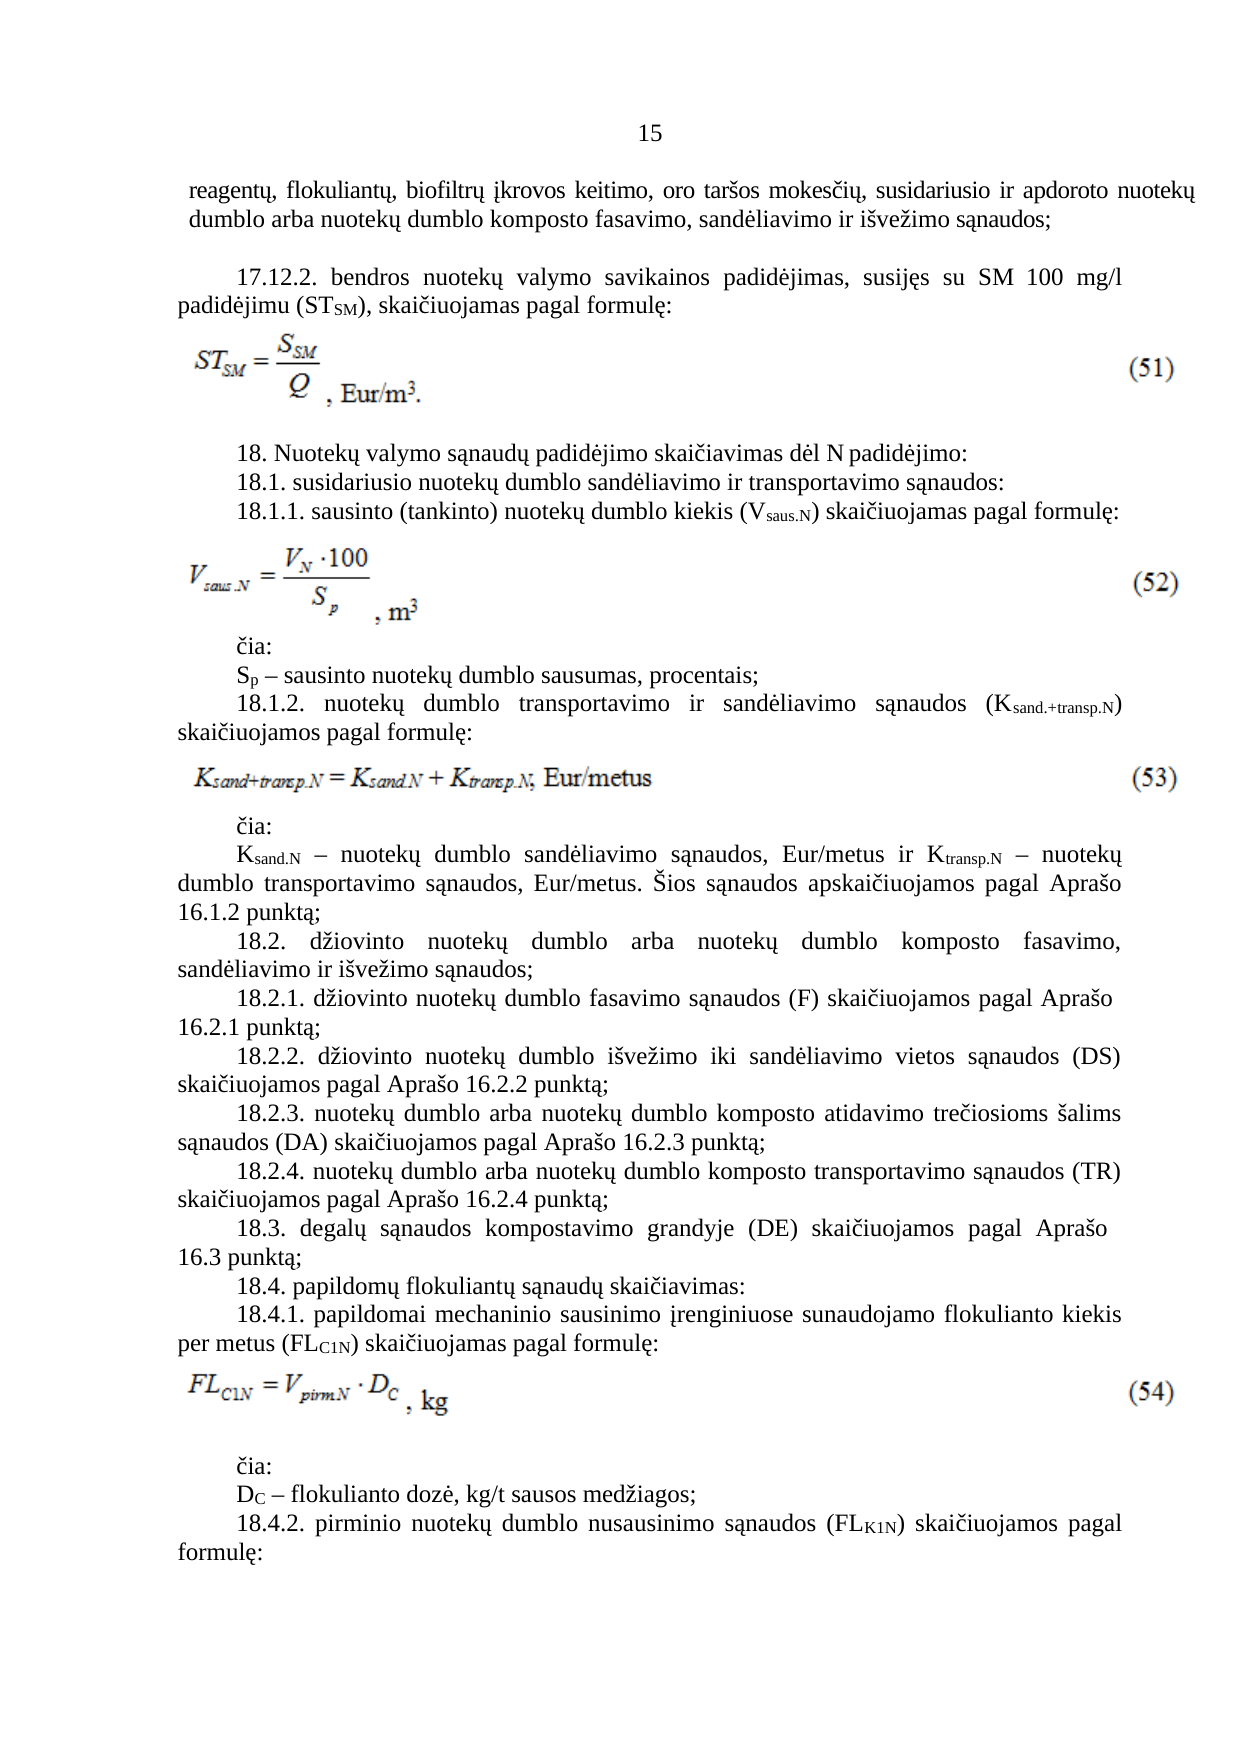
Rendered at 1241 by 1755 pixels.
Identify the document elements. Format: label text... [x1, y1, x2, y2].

text 18.3. degalų sąnaudos kompostavimo grandyje (DE) skaičiuojamos pagal Aprašo 16.3 punktą; [177, 1213, 1122, 1271]
text Sp – sausinto nuotekų dumblo sausumas, procentais; [177, 660, 1122, 688]
text čia: [177, 811, 1122, 839]
text 18.2. džiovinto nuotekų dumblo arba nuotekų dumblo komposto fasavimo, sandėliavimo ir išvežimo sąnaudos; [177, 926, 1122, 983]
text čia: [177, 631, 1122, 660]
text DC – flokulianto dozė, kg/t sausos medžiagos; [177, 1479, 1122, 1508]
text 18. Nuotekų valymo sąnaudų padidėjimo skaičiavimas dėl N padidėjimo: [177, 438, 1122, 467]
table_header [1207, 176, 1237, 233]
text 18.1.1. sausinto (tankinto) nuotekų dumblo kiekis (Vsaus.N) skaičiuojamas pagal formulę: [177, 496, 1122, 524]
text 18.2.4. nuotekų dumblo arba nuotekų dumblo komposto transportavimo sąnaudos (TR) skaičiuojamos pagal Aprašo 16.2.4 punktą; [177, 1156, 1122, 1213]
text Ksand.N – nuotekų dumblo sandėliavimo sąnaudos, Eur/metus ir Ktransp.N – nuotekų dumblo transportavimo sąnaudos, Eur/metus. Šios sąnaudos apskaičiuojamos pagal Aprašo 16.1.2 punktą; [177, 839, 1122, 926]
text 18.1. susidariusio nuotekų dumblo sandėliavimo ir transportavimo sąnaudos: [177, 467, 1122, 496]
text 18.2.3. nuotekų dumblo arba nuotekų dumblo komposto atidavimo trečiosioms šalims sąnaudos (DA) skaičiuojamos pagal Aprašo 16.2.3 punktą; [177, 1098, 1122, 1156]
text 18.2.1. džiovinto nuotekų dumblo fasavimo sąnaudos (F) skaičiuojamos pagal Aprašo 16.2.1 punktą; [177, 983, 1122, 1041]
text 18.2.2. džiovinto nuotekų dumblo išvežimo iki sandėliavimo vietos sąnaudos (DS) skaičiuojamos pagal Aprašo 16.2.2 punktą; [177, 1041, 1122, 1098]
text 18.4. papildomų flokuliantų sąnaudų skaičiavimas: [177, 1271, 1122, 1299]
text 18.1.2. nuotekų dumblo transportavimo ir sandėliavimo sąnaudos (Ksand.+transp.N) skaičiuojamos pagal formulę: [177, 688, 1122, 746]
table_header reagentų, flokuliantų, biofiltrų įkrovos keitimo, oro taršos mokesčių, susidariusio ir apdoroto nuotekų dumblo arba nuotekų dumblo komposto fasavimo, sandėliavimo ir išvežimo sąnaudos; [177, 176, 1207, 233]
text 18.4.2. pirminio nuotekų dumblo nusausinimo sąnaudos (FLK1N) skaičiuojamos pagal formulę: [177, 1508, 1122, 1566]
text čia: [177, 1451, 1122, 1479]
text 17.12.2. bendros nuotekų valymo savikainos padidėjimas, susijęs su SM 100 mg/l padidėjimu (STSM), skaičiuojamas pagal formulę: [177, 262, 1122, 319]
text 18.4.1. papildomai mechaninio sausinimo įrenginiuose sunaudojamo flokulianto kiekis per metus (FLC1N) skaičiuojamas pagal formulę: [177, 1299, 1122, 1357]
